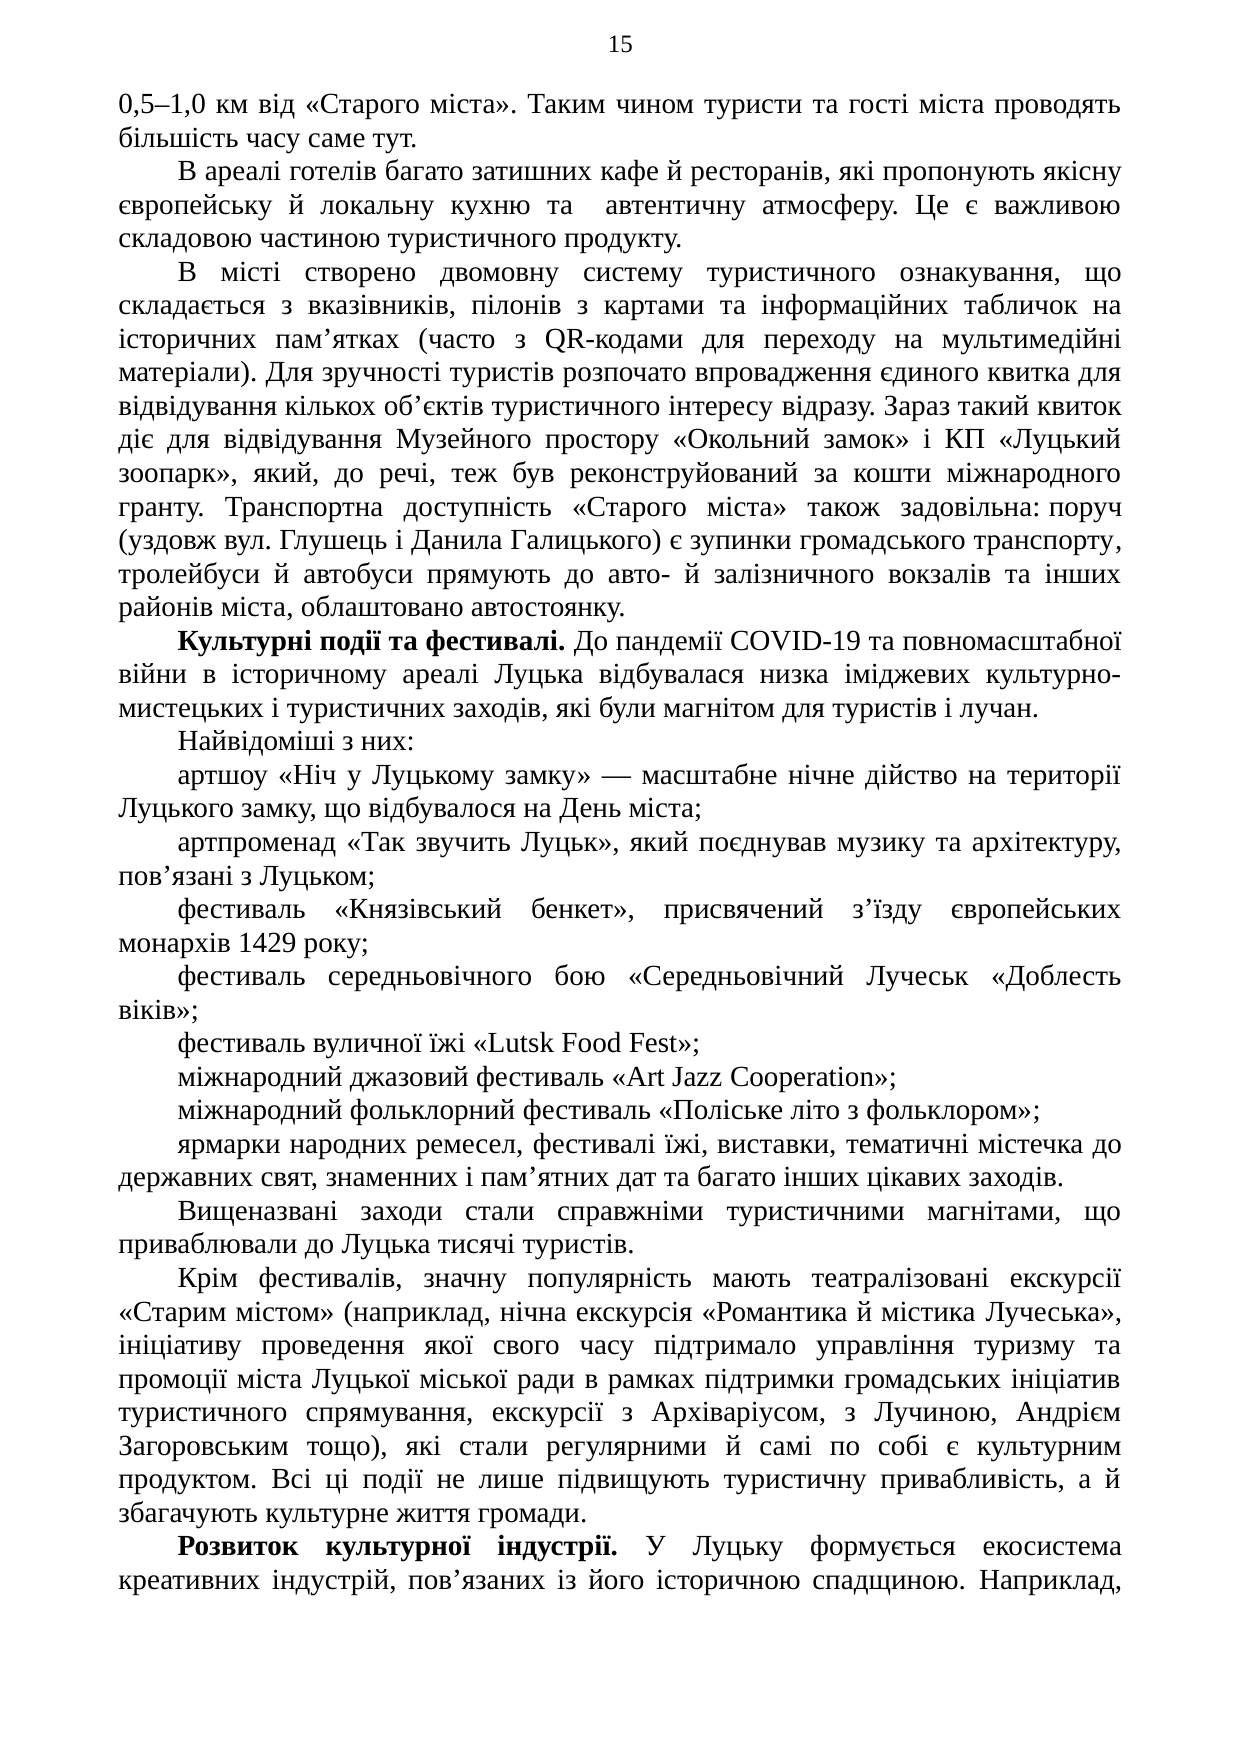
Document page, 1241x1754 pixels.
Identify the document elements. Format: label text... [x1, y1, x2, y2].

text Найвідоміші з них: [118, 723, 1122, 757]
text артпроменад «Так звучить Луцьк», який поєднував музику та архітектуру, пов’язані з Луцьком; [118, 824, 1122, 891]
text Розвиток культурної індустрії. У Луцьку формується екосистема креативних індустрій, пов’язаних із його історичною спадщиною. Наприклад, [118, 1528, 1122, 1596]
text В місті створено двомовну систему туристичного ознакування, що складається з вказівників, пілонів з картами та інформаційних табличок на історичних пам’ятках (часто з QR-кодами для переходу на мультимедійні матеріали). Для зручності туристів розпочато впровадження єдиного квитка для відвідування кількох об’єктів туристичного інтересу відразу. Зараз такий квиток діє для відвідування Музейного простору «Окольний замок» і КП «Луцький зоопарк», який, до речі, теж був реконструйований за кошти міжнародного гранту. Транспортна доступність «Старого міста» також задовільна: поруч (уздовж вул. Глушець і Данила Галицького) є зупинки громадського транспорту, тролейбуси й автобуси прямують до авто- й залізничного вокзалів та інших районів міста, облаштовано автостоянку. [118, 254, 1122, 623]
text Крім фестивалів, значну популярність мають театралізовані екскурсії «Старим містом» (наприклад, нічна екскурсія «Романтика й містика Лучеська», ініціативу проведення якої свого часу підтримало управління туризму та промоції міста Луцької міської ради в рамках підтримки громадських ініціатив туристичного спрямування, екскурсії з Архіваріусом, з Лучиною, Андрієм Загоровським тощо), які стали регулярними й самі по собі є культурним продуктом. Всі ці події не лише підвищують туристичну привабливість, а й збагачують культурне життя громади. [118, 1260, 1122, 1528]
text 0,5–1,0 км від «Старого міста». Таким чином туристи та гості міста проводять більшість часу саме тут. [118, 86, 1122, 153]
text ярмарки народних ремесел, фестивалі їжі, виставки, тематичні містечка до державних свят, знаменних і пам’ятних дат та багато інших цікавих заходів. [118, 1126, 1122, 1193]
text фестиваль вуличної їжі «Lutsk Food Fest»; [118, 1025, 1122, 1059]
text фестиваль «Князівський бенкет», присвячений з’їзду європейських монархів 1429 року; [118, 891, 1122, 958]
text артшоу «Ніч у Луцькому замку» — масштабне нічне дійство на території Луцького замку, що відбувалося на День міста; [118, 757, 1122, 824]
text В ареалі готелів багато затишних кафе й ресторанів, які пропонують якісну європейську й локальну кухню та автентичну атмосферу. Це є важливою складовою частиною туристичного продукту. [118, 153, 1122, 254]
text Вищеназвані заходи стали справжніми туристичними магнітами, що приваблювали до Луцька тисячі туристів. [118, 1193, 1122, 1260]
text фестиваль середньовічного бою «Середньовічний Лучеськ «Доблесть віків»; [118, 958, 1122, 1025]
text Культурні події та фестивалі. До пандемії COVID-19 та повномасштабної війни в історичному ареалі Луцька відбувалася низка іміджевих культурно-мистецьких і туристичних заходів, які були магнітом для туристів і лучан. [118, 623, 1122, 723]
text міжнародний джазовий фестиваль «Art Jazz Cooperation»; [118, 1059, 1122, 1092]
text міжнародний фольклорний фестиваль «Поліське літо з фольклором»; [118, 1092, 1122, 1126]
